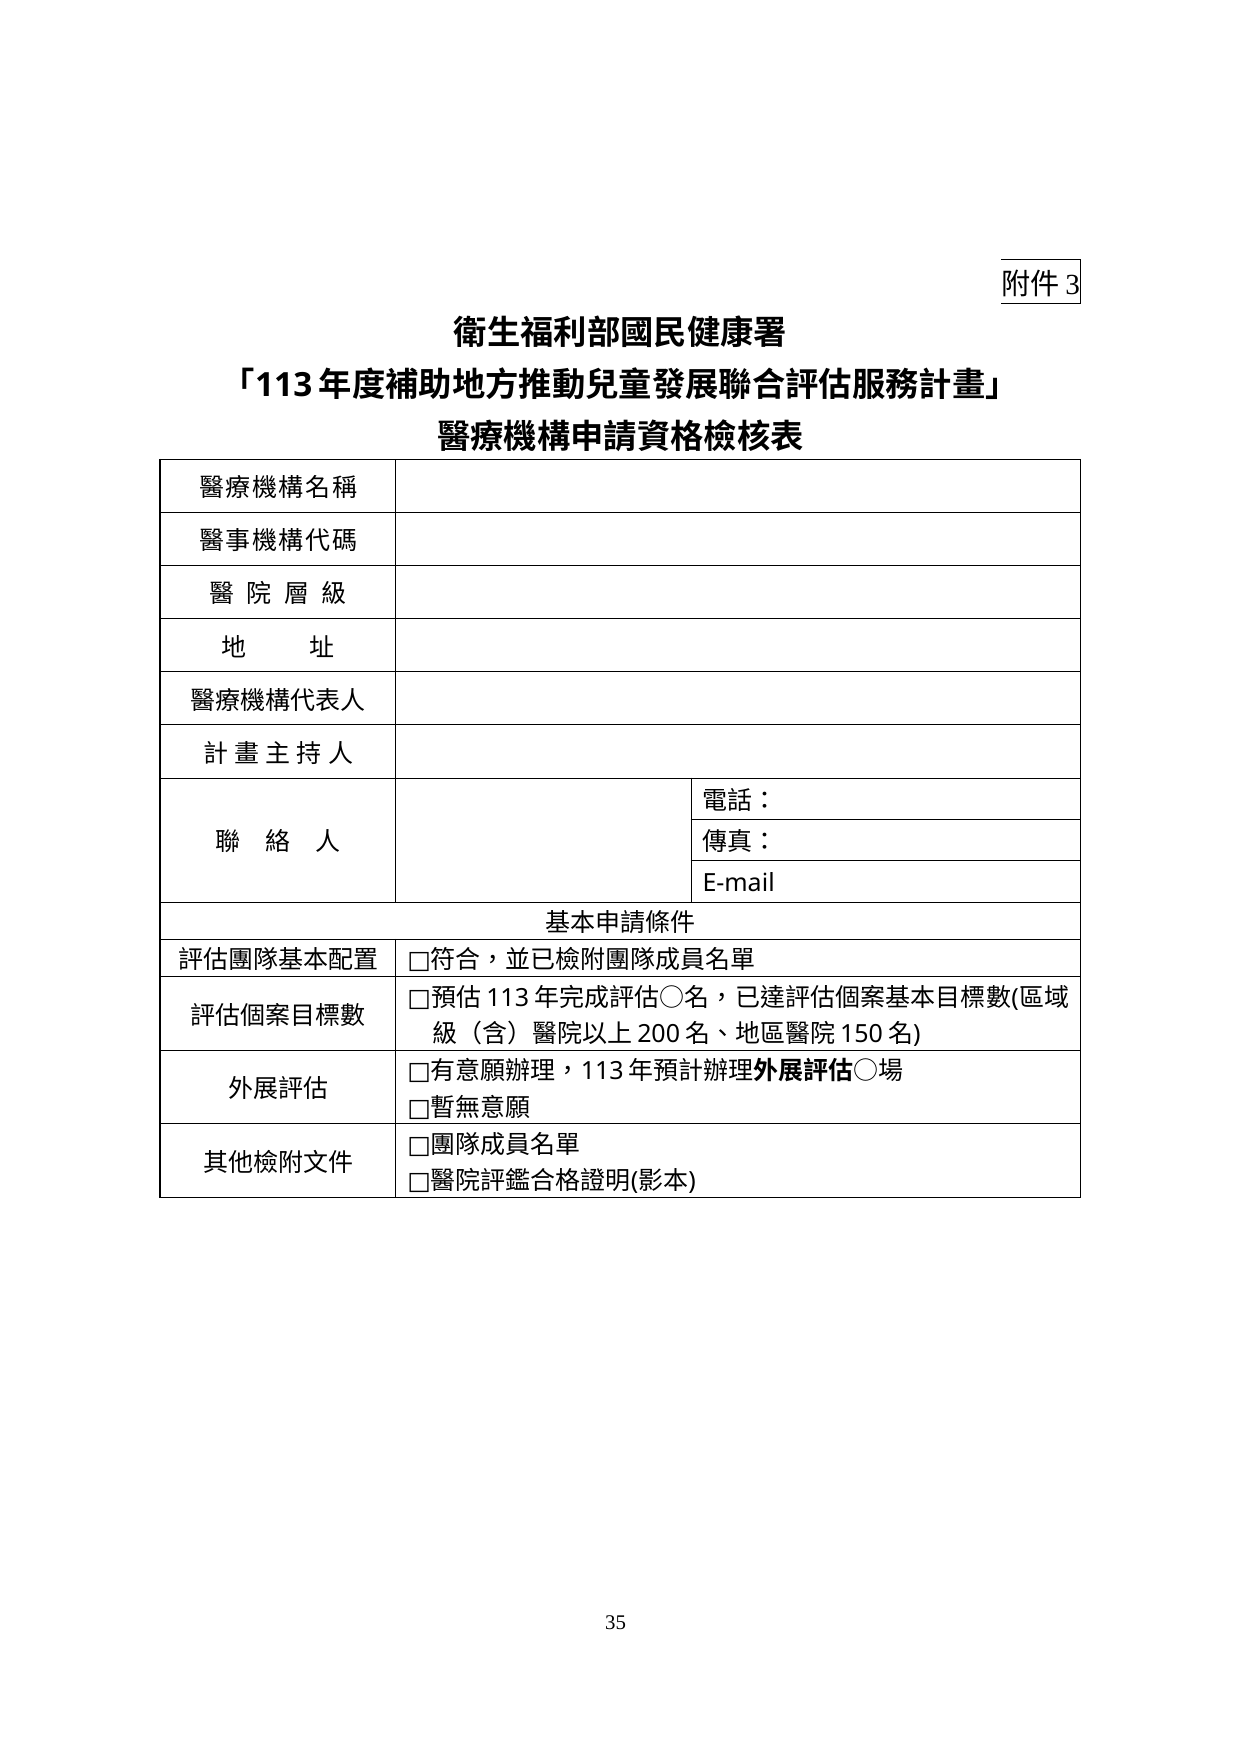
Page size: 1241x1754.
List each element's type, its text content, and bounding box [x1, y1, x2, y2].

table_header [396, 460, 1080, 512]
table_cell 醫療機構代表人 [161, 672, 395, 724]
text 「113年度補助地方推動兒童發展聯合評估服務計畫」 [159, 354, 1081, 407]
table_cell 電話： [692, 779, 1080, 819]
table_cell 其他檢附文件 [161, 1124, 395, 1197]
table_cell [396, 779, 691, 902]
table_cell 外展評估 [161, 1051, 395, 1123]
table_cell 聯絡人 [161, 779, 395, 902]
table_header 醫療機構名稱 [161, 460, 395, 512]
text 附件3 [277, 261, 1080, 302]
table_cell E-mail [692, 861, 1080, 902]
text 衛生福利部國民健康署 [159, 302, 1081, 354]
table_cell [396, 619, 1080, 671]
table_cell 地址 [161, 619, 395, 671]
table_cell [396, 566, 1080, 618]
table_cell [396, 725, 1080, 777]
table_cell 計畫主持人 [161, 725, 395, 777]
table_cell □團隊成員名單 □醫院評鑑合格證明(影本) [396, 1124, 1080, 1197]
text 醫療機構申請資格檢核表 [159, 407, 1081, 459]
table_cell 傳真： [692, 820, 1080, 860]
table_cell □符合，並已檢附團隊成員名單 [396, 940, 1080, 976]
table_cell 基本申請條件 [161, 903, 1080, 939]
table_cell 醫院層級 [161, 566, 395, 618]
table_cell □有意願辦理，113年預計辦理外展評估○場 □暫無意願 [396, 1051, 1080, 1123]
table_cell 評估個案目標數 [161, 977, 395, 1050]
table_cell □預估113年完成評估○名，已達評估個案基本目標數(區域級（含）醫院以上200名、地區醫院150名) [396, 977, 1080, 1050]
table_cell 醫事機構代碼 [161, 513, 395, 565]
table_cell [396, 513, 1080, 565]
table_cell [396, 672, 1080, 724]
table_cell 評估團隊基本配置 [161, 940, 395, 976]
